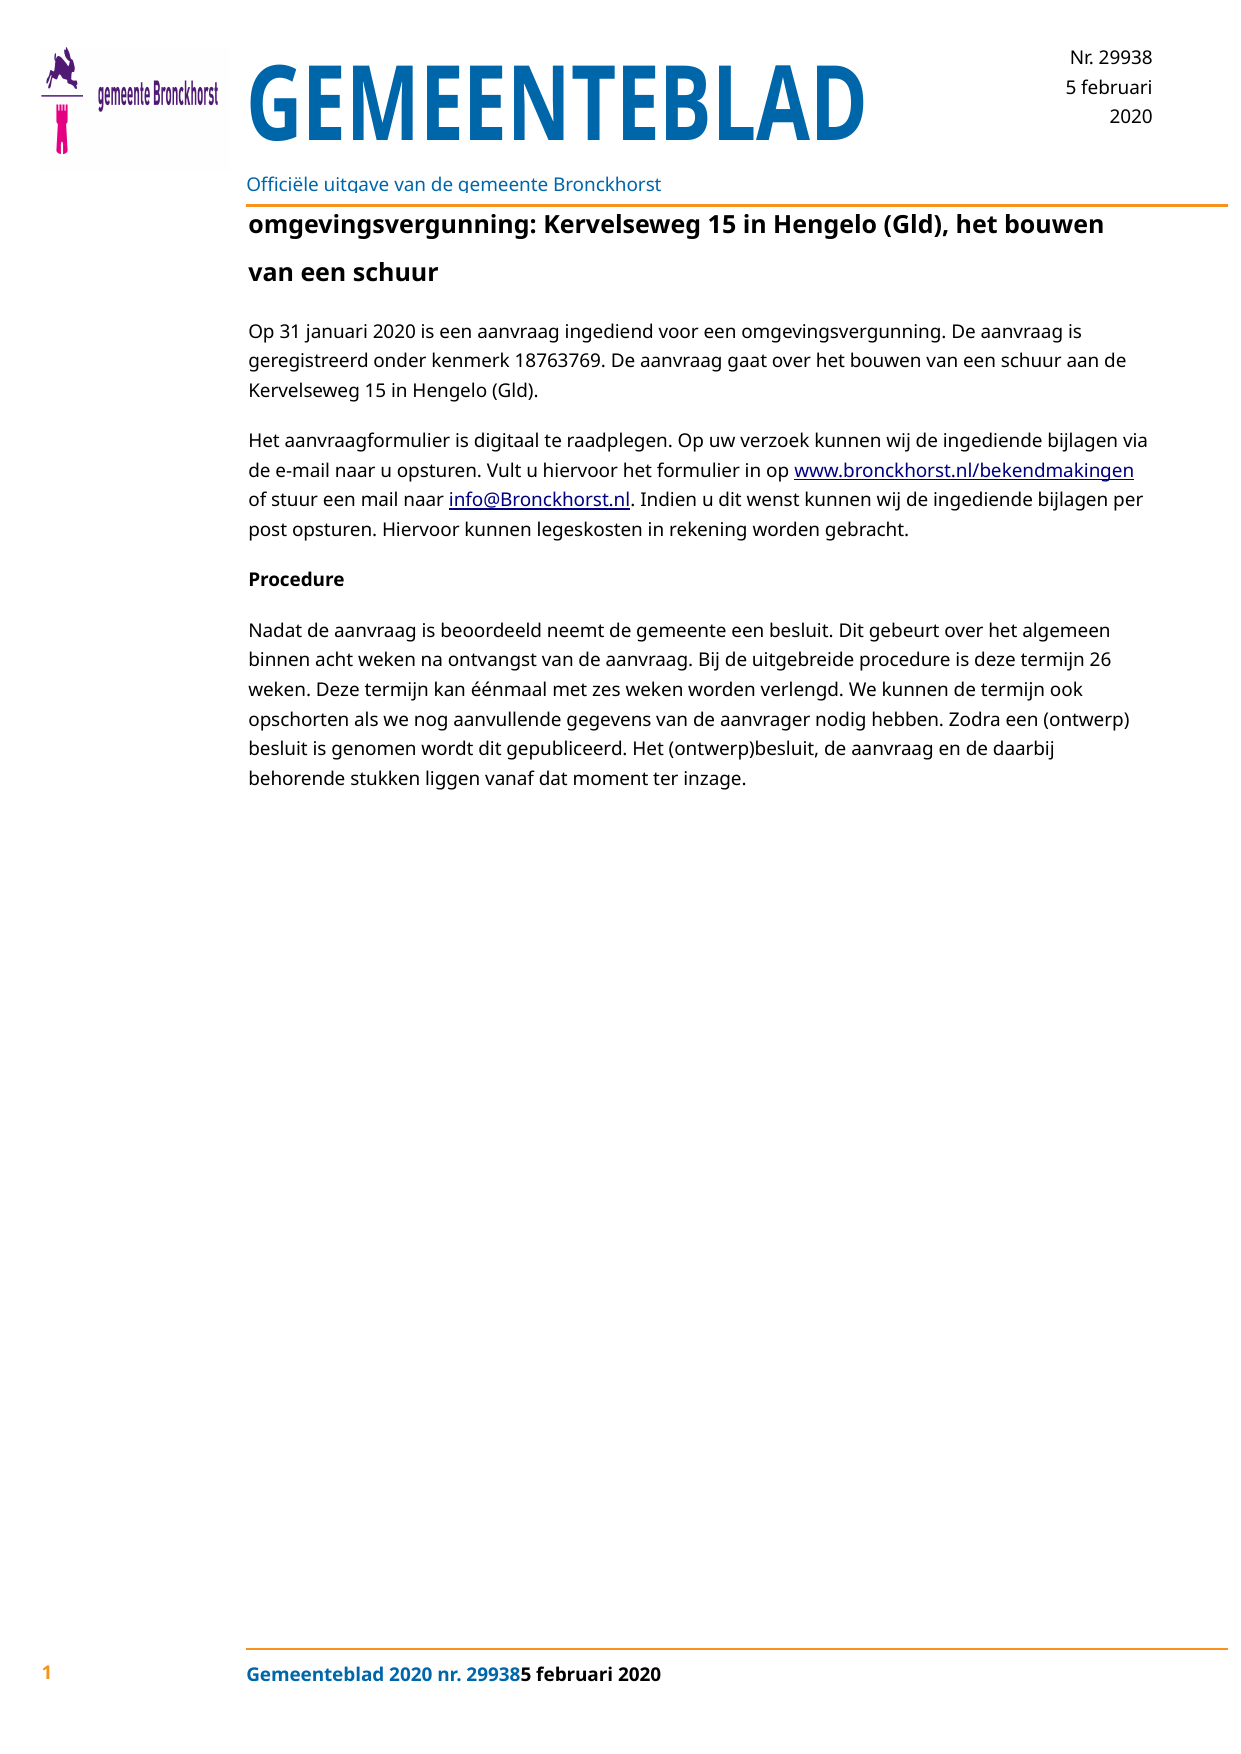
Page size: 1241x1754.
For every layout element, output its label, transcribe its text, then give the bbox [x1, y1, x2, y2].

text Nadat de aanvraag is beoordeeld neemt de gemeente een besluit. Dit gebeurt over het algemeen binnen acht weken na ontvangst van de aanvraag. Bij de uitgebreide procedure is deze termijn 26 weken. Deze termijn kan éénmaal met zes weken worden verlengd. We kunnen de termijn ook opschorten als we nog aanvullende gegevens van de aanvrager nodig hebben. Zodra een (ontwerp) besluit is genomen wordt dit gepubliceerd. Het (ontwerp)besluit, de aanvraag en de daarbij behorende stukken liggen vanaf dat moment ter inzage. [248, 617, 1152, 791]
text Op 31 januari 2020 is een aanvraag ingediend voor een omgevingsvergunning. De aanvraag is geregistreerd onder kenmerk 18763769. De aanvraag gaat over het bouwen van een schuur aan de Kervelseweg 15 in Hengelo (Gld). [248, 318, 1152, 403]
text Procedure [248, 567, 1152, 592]
picture [41, 47, 231, 172]
text Het aanvraagformulier is digitaal te raadplegen. Op uw verzoek kunnen wij de ingediende bijlagen via de e-mail naar u opsturen. Vult u hiervoor het formulier in op www.bronckhorst.nl/bekendmakingen of stuur een mail naar info@Bronckhorst.nl. Indien u dit wenst kunnen wij de ingediende bijlagen per post opsturen. Hiervoor kunnen legeskosten in rekening worden gebracht. [248, 427, 1152, 542]
text omgevingsvergunning: Kervelseweg 15 in Hengelo (Gld), het bouwen van een schuur [248, 207, 1152, 288]
